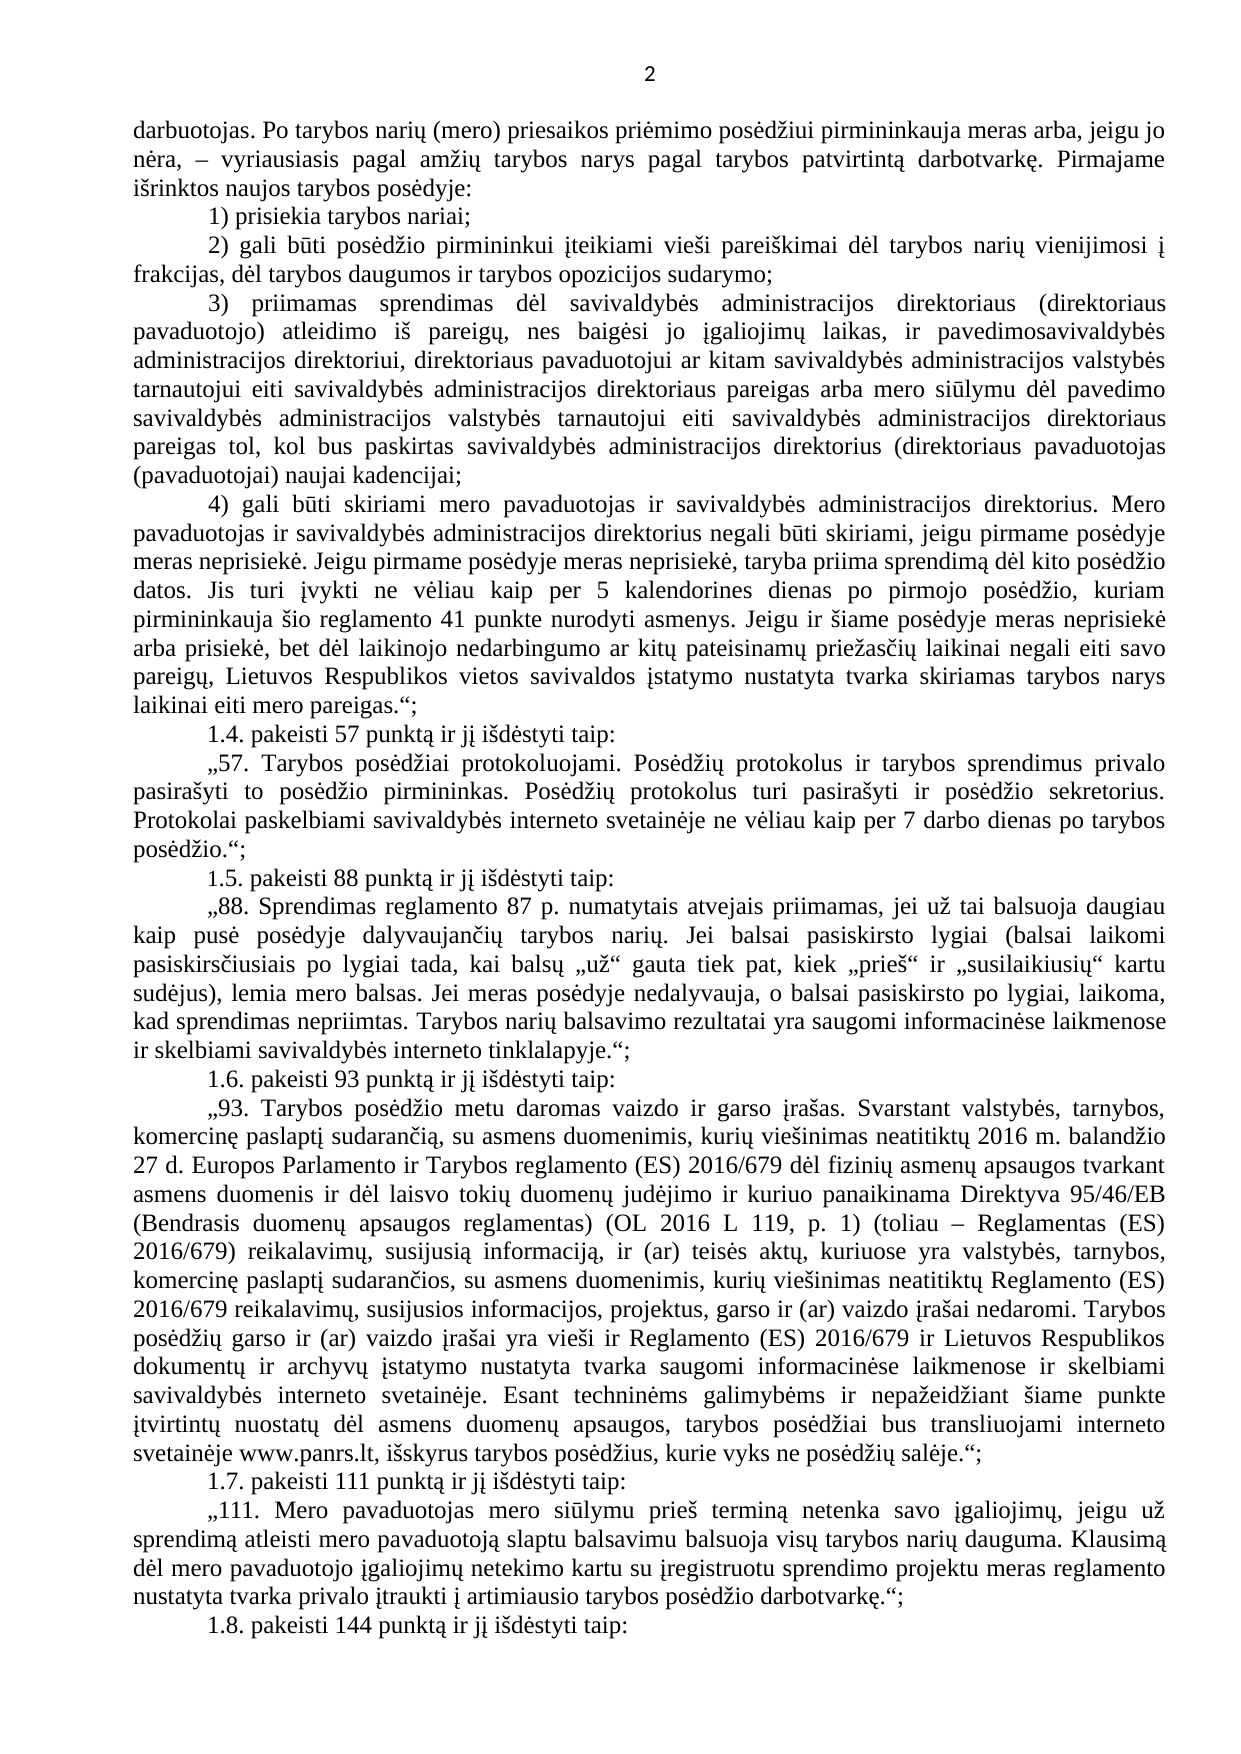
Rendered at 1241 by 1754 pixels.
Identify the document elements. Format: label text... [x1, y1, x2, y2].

text 3) priimamas sprendimas dėl savivaldybės administracijos direktoriaus (direktoriaus pavaduotojo) atleidimo iš pareigų, nes baigėsi jo įgaliojimų laikas, ir pavedimosavivaldybės administracijos direktoriui, direktoriaus pavaduotojui ar kitam savivaldybės administracijos valstybės tarnautojui eiti savivaldybės administracijos direktoriaus pareigas arba mero siūlymu dėl pavedimo savivaldybės administracijos valstybės tarnautojui eiti savivaldybės administracijos direktoriaus pareigas tol, kol bus paskirtas savivaldybės administracijos direktorius (direktoriaus pavaduotojas (pavaduotojai) naujai kadencijai; [133, 288, 1167, 489]
text „57. Tarybos posėdžiai protokoluojami. Posėdžių protokolus ir tarybos sprendimus privalo pasirašyti to posėdžio pirmininkas. Posėdžių protokolus turi pasirašyti ir posėdžio sekretorius. Protokolai paskelbiami savivaldybės interneto svetainėje ne vėliau kaip per 7 darbo dienas po tarybos posėdžio.“; [133, 748, 1167, 863]
text 2) gali būti posėdžio pirmininkui įteikiami vieši pareiškimai dėl tarybos narių vienijimosi į frakcijas, dėl tarybos daugumos ir tarybos opozicijos sudarymo; [133, 230, 1167, 288]
text „93. Tarybos posėdžio metu daromas vaizdo ir garso įrašas. Svarstant valstybės, tarnybos, komercinę paslaptį sudarančią, su asmens duomenimis, kurių viešinimas neatitiktų 2016 m. balandžio 27 d. Europos Parlamento ir Tarybos reglamento (ES) 2016/679 dėl fizinių asmenų apsaugos tvarkant asmens duomenis ir dėl laisvo tokių duomenų judėjimo ir kuriuo panaikinama Direktyva 95/46/EB (Bendrasis duomenų apsaugos reglamentas) (OL 2016 L 119, p. 1) (toliau – Reglamentas (ES) 2016/679) reikalavimų, susijusią informaciją, ir (ar) teisės aktų, kuriuose yra valstybės, tarnybos, komercinę paslaptį sudarančios, su asmens duomenimis, kurių viešinimas neatitiktų Reglamento (ES) 2016/679 reikalavimų, susijusios informacijos, projektus, garso ir (ar) vaizdo įrašai nedaromi. Tarybos posėdžių garso ir (ar) vaizdo įrašai yra vieši ir Reglamento (ES) 2016/679 ir Lietuvos Respublikos dokumentų ir archyvų įstatymo nustatyta tvarka saugomi informacinėse laikmenose ir skelbiami savivaldybės interneto svetainėje. Esant techninėms galimybėms ir nepažeidžiant šiame punkte įtvirtintų nuostatų dėl asmens duomenų apsaugos, tarybos posėdžiai bus transliuojami interneto svetainėje www.panrs.lt, išskyrus tarybos posėdžius, kurie vyks ne posėdžių salėje.“; [133, 1093, 1167, 1466]
text 4) gali būti skiriami mero pavaduotojas ir savivaldybės administracijos direktorius. Mero pavaduotojas ir savivaldybės administracijos direktorius negali būti skiriami, jeigu pirmame posėdyje meras neprisiekė. Jeigu pirmame posėdyje meras neprisiekė, taryba priima sprendimą dėl kito posėdžio datos. Jis turi įvykti ne vėliau kaip per 5 kalendorines dienas po pirmojo posėdžio, kuriam pirmininkauja šio reglamento 41 punkte nurodyti asmenys. Jeigu ir šiame posėdyje meras neprisiekė arba prisiekė, bet dėl laikinojo nedarbingumo ar kitų pateisinamų priežasčių laikinai negali eiti savo pareigų, Lietuvos Respublikos vietos savivaldos įstatymo nustatyta tvarka skiriamas tarybos narys laikinai eiti mero pareigas.“; [133, 489, 1167, 719]
text 1) prisiekia tarybos nariai; [133, 201, 1167, 230]
text „88. Sprendimas reglamento 87 p. numatytais atvejais priimamas, jei už tai balsuoja daugiau kaip pusė posėdyje dalyvaujančių tarybos narių. Jei balsai pasiskirsto lygiai (balsai laikomi pasiskirsčiusiais po lygiai tada, kai balsų „už“ gauta tiek pat, kiek „prieš“ ir „susilaikiusių“ kartu sudėjus), lemia mero balsas. Jei meras posėdyje nedalyvauja, o balsai pasiskirsto po lygiai, laikoma, kad sprendimas nepriimtas. Tarybos narių balsavimo rezultatai yra saugomi informacinėse laikmenose ir skelbiami savivaldybės interneto tinklalapyje.“; [133, 891, 1167, 1064]
text 1.5. pakeisti 88 punktą ir jį išdėstyti taip: [133, 863, 1167, 891]
text 1.8. pakeisti 144 punktą ir jį išdėstyti taip: [133, 1610, 1167, 1639]
text 1.4. pakeisti 57 punktą ir jį išdėstyti taip: [133, 719, 1167, 748]
text darbuotojas. Po tarybos narių (mero) priesaikos priėmimo posėdžiui pirmininkauja meras arba, jeigu jo nėra, – vyriausiasis pagal amžių tarybos narys pagal tarybos patvirtintą darbotvarkę. Pirmajame išrinktos naujos tarybos posėdyje: [133, 115, 1167, 201]
text 1.7. pakeisti 111 punktą ir jį išdėstyti taip: [133, 1466, 1167, 1495]
text „111. Mero pavaduotojas mero siūlymu prieš terminą netenka savo įgaliojimų, jeigu už sprendimą atleisti mero pavaduotoją slaptu balsavimu balsuoja visų tarybos narių dauguma. Klausimą dėl mero pavaduotojo įgaliojimų netekimo kartu su įregistruotu sprendimo projektu meras reglamento nustatyta tvarka privalo įtraukti į artimiausio tarybos posėdžio darbotvarkę.“; [133, 1495, 1167, 1610]
text 1.6. pakeisti 93 punktą ir jį išdėstyti taip: [133, 1064, 1167, 1093]
